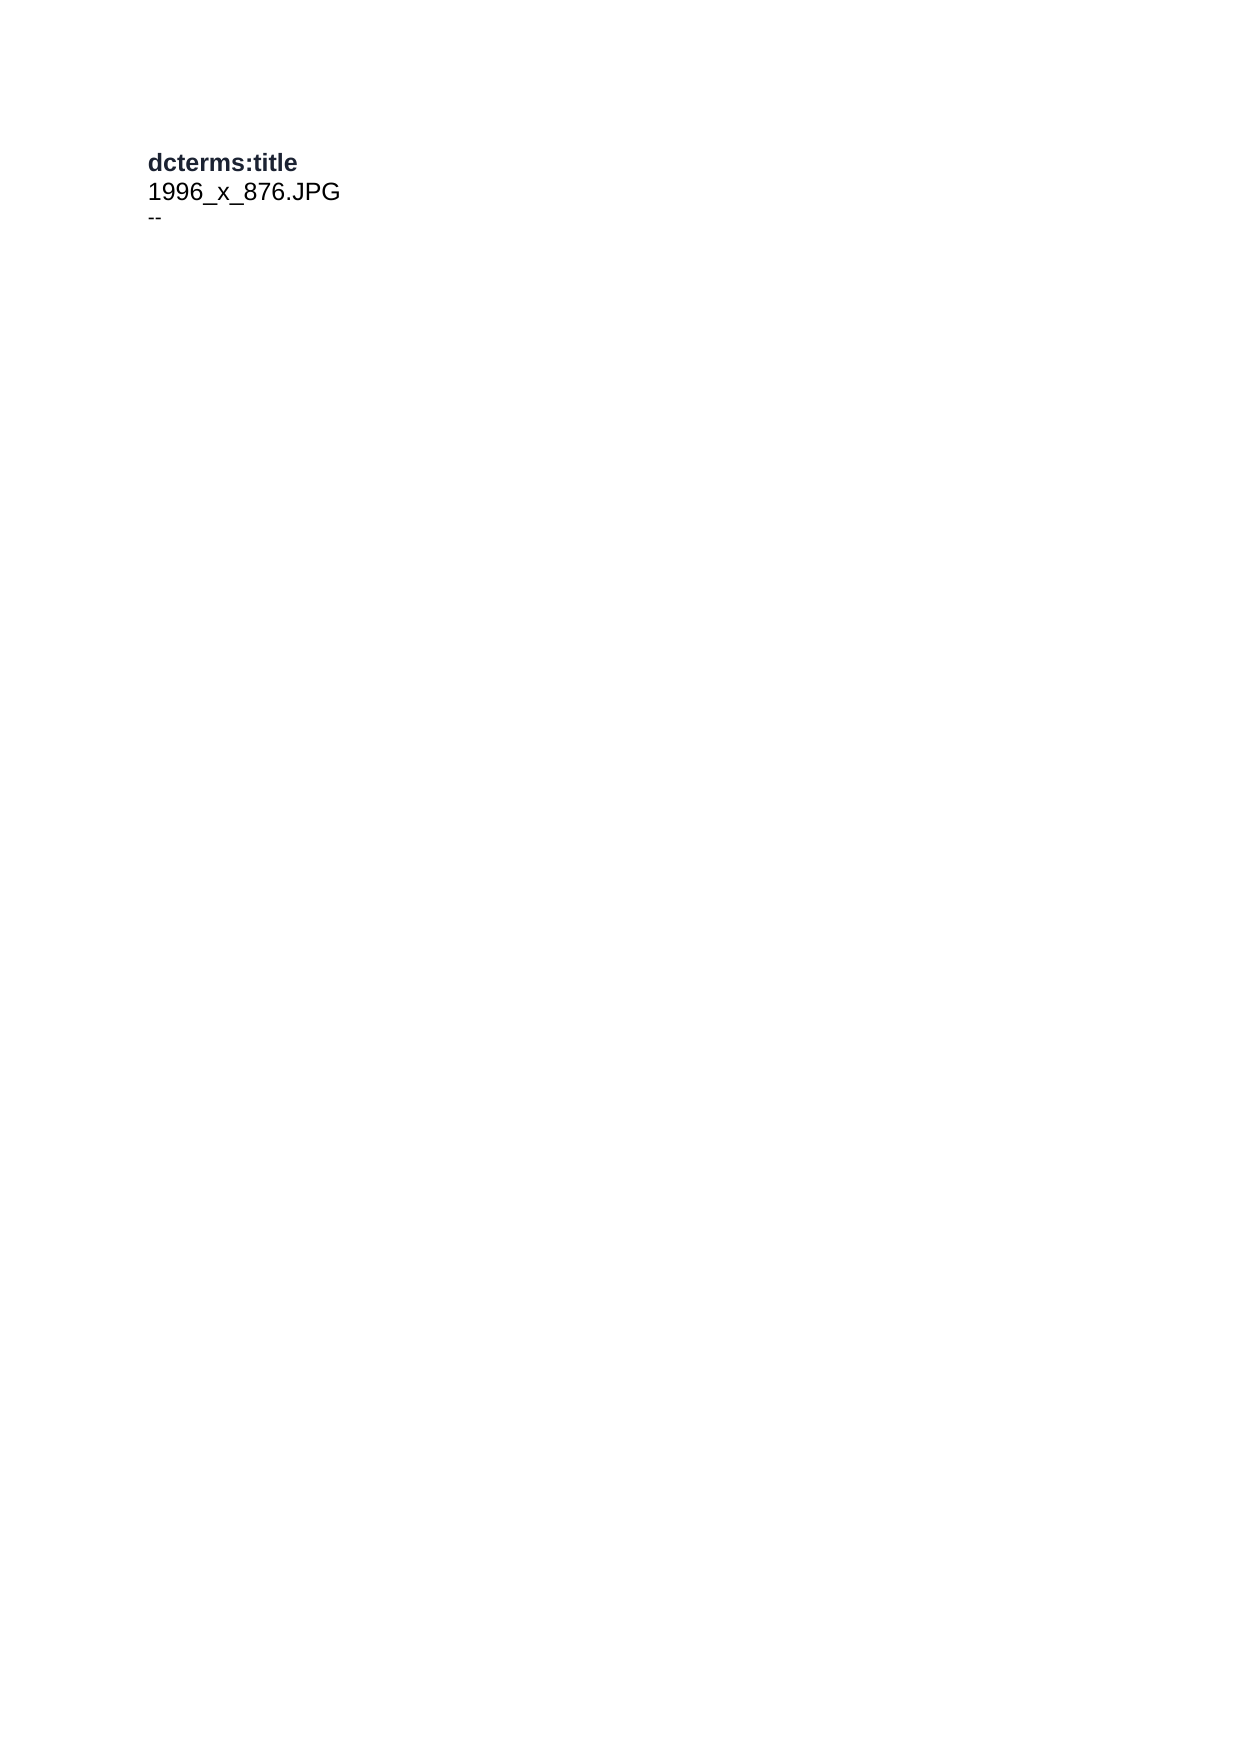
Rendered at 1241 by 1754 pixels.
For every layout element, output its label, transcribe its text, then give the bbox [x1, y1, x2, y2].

text -- [148, 205, 1092, 229]
text 1996_x_876.JPG [148, 176, 1092, 205]
text dcterms:title [148, 148, 1092, 176]
